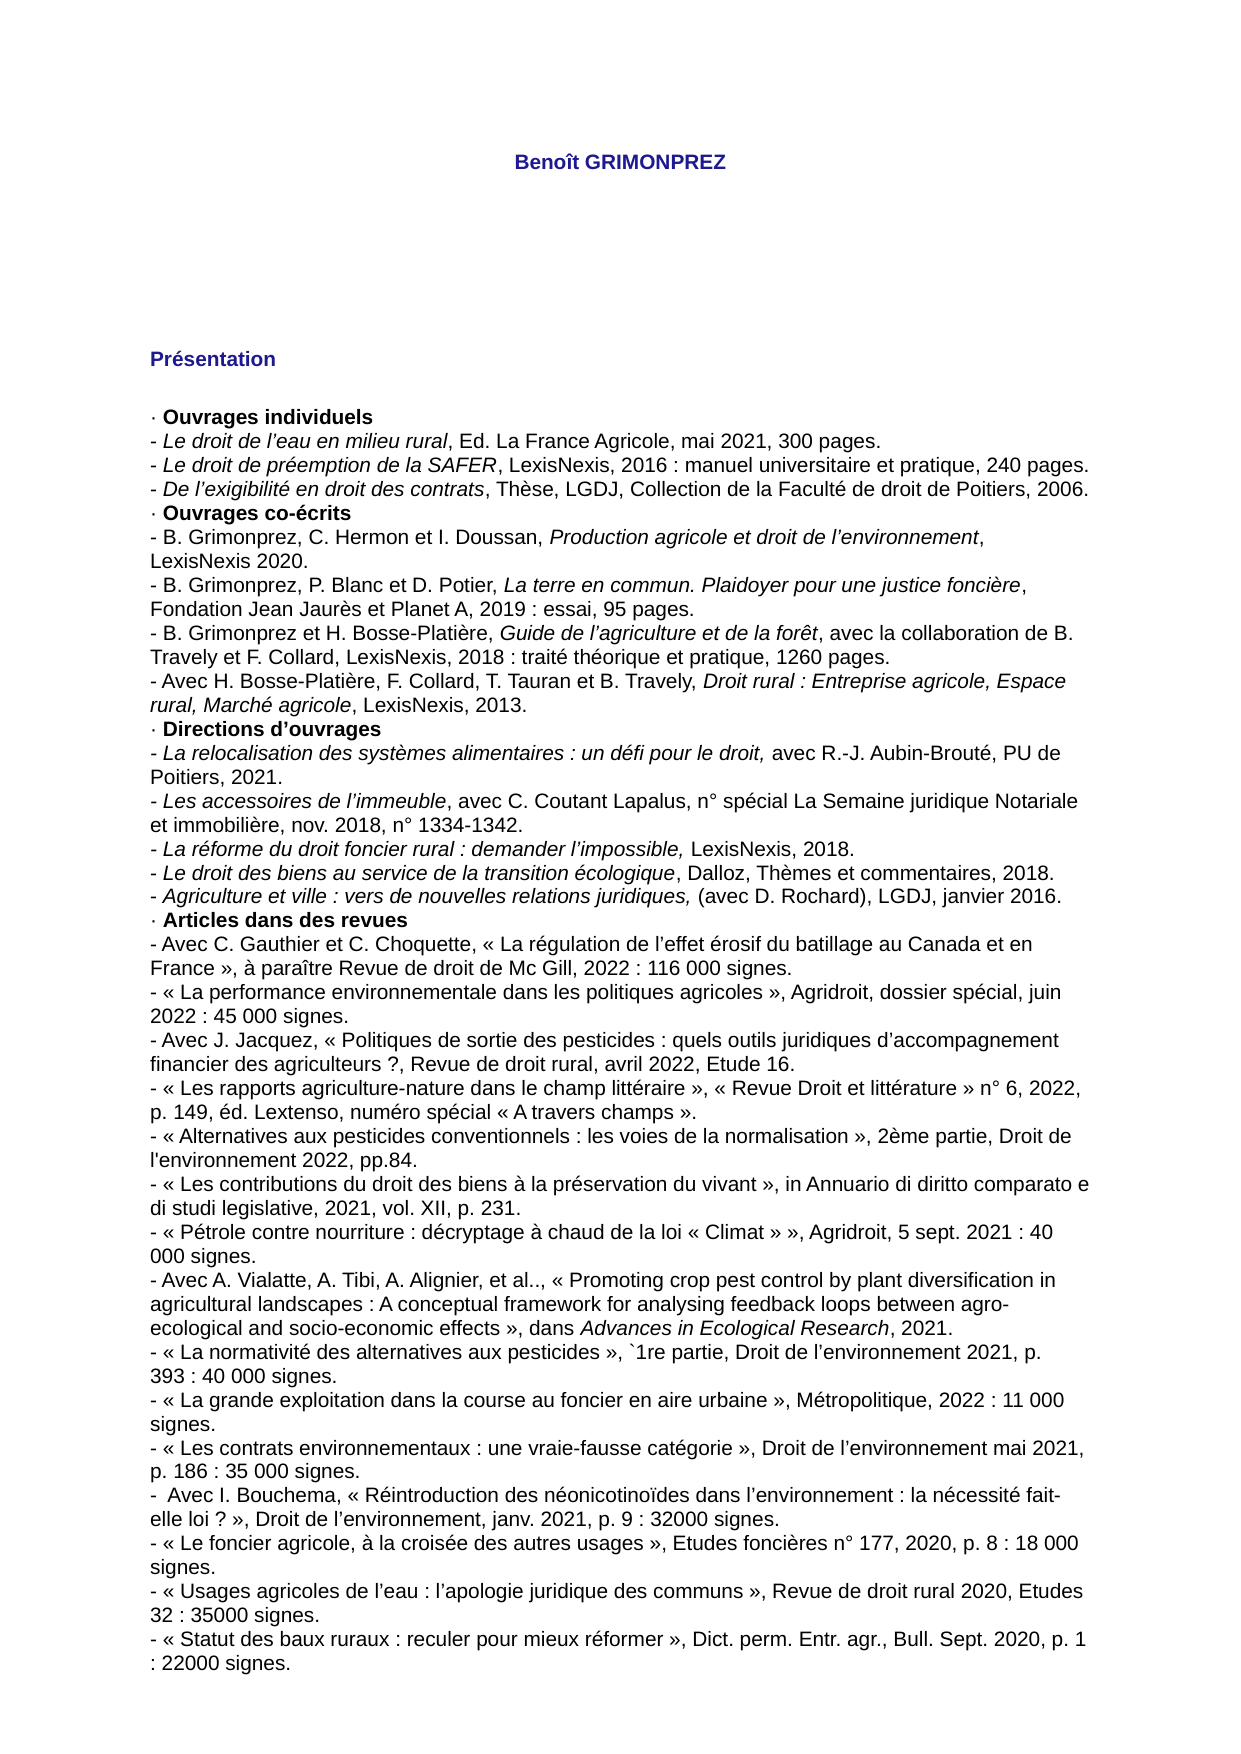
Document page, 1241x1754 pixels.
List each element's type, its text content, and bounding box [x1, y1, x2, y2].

text · Ouvrages individuels [150, 405, 1090, 429]
text - « Statut des baux ruraux : reculer pour mieux réformer », Dict. perm. Entr. agr., Bull. Sept. 2020, p. 1 : 22000 signes. [150, 1627, 1090, 1675]
text - « La grande exploitation dans la course au foncier en aire urbaine », Métropolitique, 2022 : 11 000 signes. [150, 1387, 1090, 1435]
text - B. Grimonprez et H. Bosse-Platière, Guide de l’agriculture et de la forêt, avec la collaboration de B. Travely et F. Collard, LexisNexis, 2018 : traité théorique et pratique, 1260 pages. [150, 621, 1090, 669]
text - Avec A. Vialatte, A. Tibi, A. Alignier, et al.., « Promoting crop pest control by plant diversification in agricultural landscapes : A conceptual framework for analysing feedback loops between agro-ecological and socio-economic effects », dans Advances in Ecological Research, 2021. [150, 1268, 1090, 1339]
text - « Usages agricoles de l’eau : l’apologie juridique des communs », Revue de droit rural 2020, Etudes 32 : 35000 signes. [150, 1579, 1090, 1627]
text - Avec C. Gauthier et C. Choquette, « La régulation de l’effet érosif du batillage au Canada et en France », à paraître Revue de droit de Mc Gill, 2022 : 116 000 signes. [150, 932, 1090, 980]
text - « Les rapports agriculture-nature dans le champ littéraire », « Revue Droit et littérature » n° 6, 2022, p. 149, éd. Lextenso, numéro spécial « A travers champs ». [150, 1076, 1090, 1124]
text · Ouvrages co-écrits [150, 501, 1090, 525]
text - Le droit de l’eau en milieu rural, Ed. La France Agricole, mai 2021, 300 pages. [150, 429, 1090, 453]
text - La relocalisation des systèmes alimentaires : un défi pour le droit, avec R.-J. Aubin-Brouté, PU de Poitiers, 2021. [150, 741, 1090, 788]
text - Le droit des biens au service de la transition écologique, Dalloz, Thèmes et commentaires, 2018. [150, 860, 1090, 884]
text - De l’exigibilité en droit des contrats, Thèse, LGDJ, Collection de la Faculté de droit de Poitiers, 2006. [150, 477, 1090, 501]
text · Articles dans des revues [150, 908, 1090, 932]
text - « Le foncier agricole, à la croisée des autres usages », Etudes foncières n° 177, 2020, p. 8 : 18 000 signes. [150, 1531, 1090, 1579]
text - « La performance environnementale dans les politiques agricoles », Agridroit, dossier spécial, juin 2022 : 45 000 signes. [150, 980, 1090, 1028]
text - Agriculture et ville : vers de nouvelles relations juridiques, (avec D. Rochard), LGDJ, janvier 2016. [150, 884, 1090, 908]
text - B. Grimonprez, C. Hermon et I. Doussan, Production agricole et droit de l’environnement, LexisNexis 2020. [150, 525, 1090, 573]
text - « La normativité des alternatives aux pesticides », `1re partie, Droit de l’environnement 2021, p. 393 : 40 000 signes. [150, 1339, 1090, 1387]
text - Avec I. Bouchema, « Réintroduction des néonicotinoïdes dans l’environnement : la nécessité fait-elle loi ? », Droit de l’environnement, janv. 2021, p. 9 : 32000 signes. [150, 1483, 1090, 1531]
text - Le droit de préemption de la SAFER, LexisNexis, 2016 : manuel universitaire et pratique, 240 pages. [150, 453, 1090, 477]
text - La réforme du droit foncier rural : demander l’impossible, LexisNexis, 2018. [150, 836, 1090, 860]
text - « Alternatives aux pesticides conventionnels : les voies de la normalisation », 2ème partie, Droit de l'environnement 2022, pp.84. [150, 1124, 1090, 1172]
subtitle Présentation [150, 347, 1090, 371]
text - « Les contributions du droit des biens à la préservation du vivant », in Annuario di diritto comparato e di studi legislative, 2021, vol. XII, p. 231. [150, 1172, 1090, 1220]
text · Directions d’ouvrages [150, 717, 1090, 741]
text - B. Grimonprez, P. Blanc et D. Potier, La terre en commun. Plaidoyer pour une justice foncière, Fondation Jean Jaurès et Planet A, 2019 : essai, 95 pages. [150, 573, 1090, 621]
text - Avec J. Jacquez, « Politiques de sortie des pesticides : quels outils juridiques d’accompagnement financier des agriculteurs ?, Revue de droit rural, avril 2022, Etude 16. [150, 1028, 1090, 1076]
text - « Pétrole contre nourriture : décryptage à chaud de la loi « Climat » », Agridroit, 5 sept. 2021 : 40 000 signes. [150, 1220, 1090, 1268]
subtitle Benoît GRIMONPREZ [150, 150, 1090, 174]
text - « Les contrats environnementaux : une vraie-fausse catégorie », Droit de l’environnement mai 2021, p. 186 : 35 000 signes. [150, 1435, 1090, 1483]
text - Les accessoires de l’immeuble, avec C. Coutant Lapalus, n° spécial La Semaine juridique Notariale et immobilière, nov. 2018, n° 1334-1342. [150, 788, 1090, 836]
text - Avec H. Bosse-Platière, F. Collard, T. Tauran et B. Travely, Droit rural : Entreprise agricole, Espace rural, Marché agricole, LexisNexis, 2013. [150, 669, 1090, 717]
